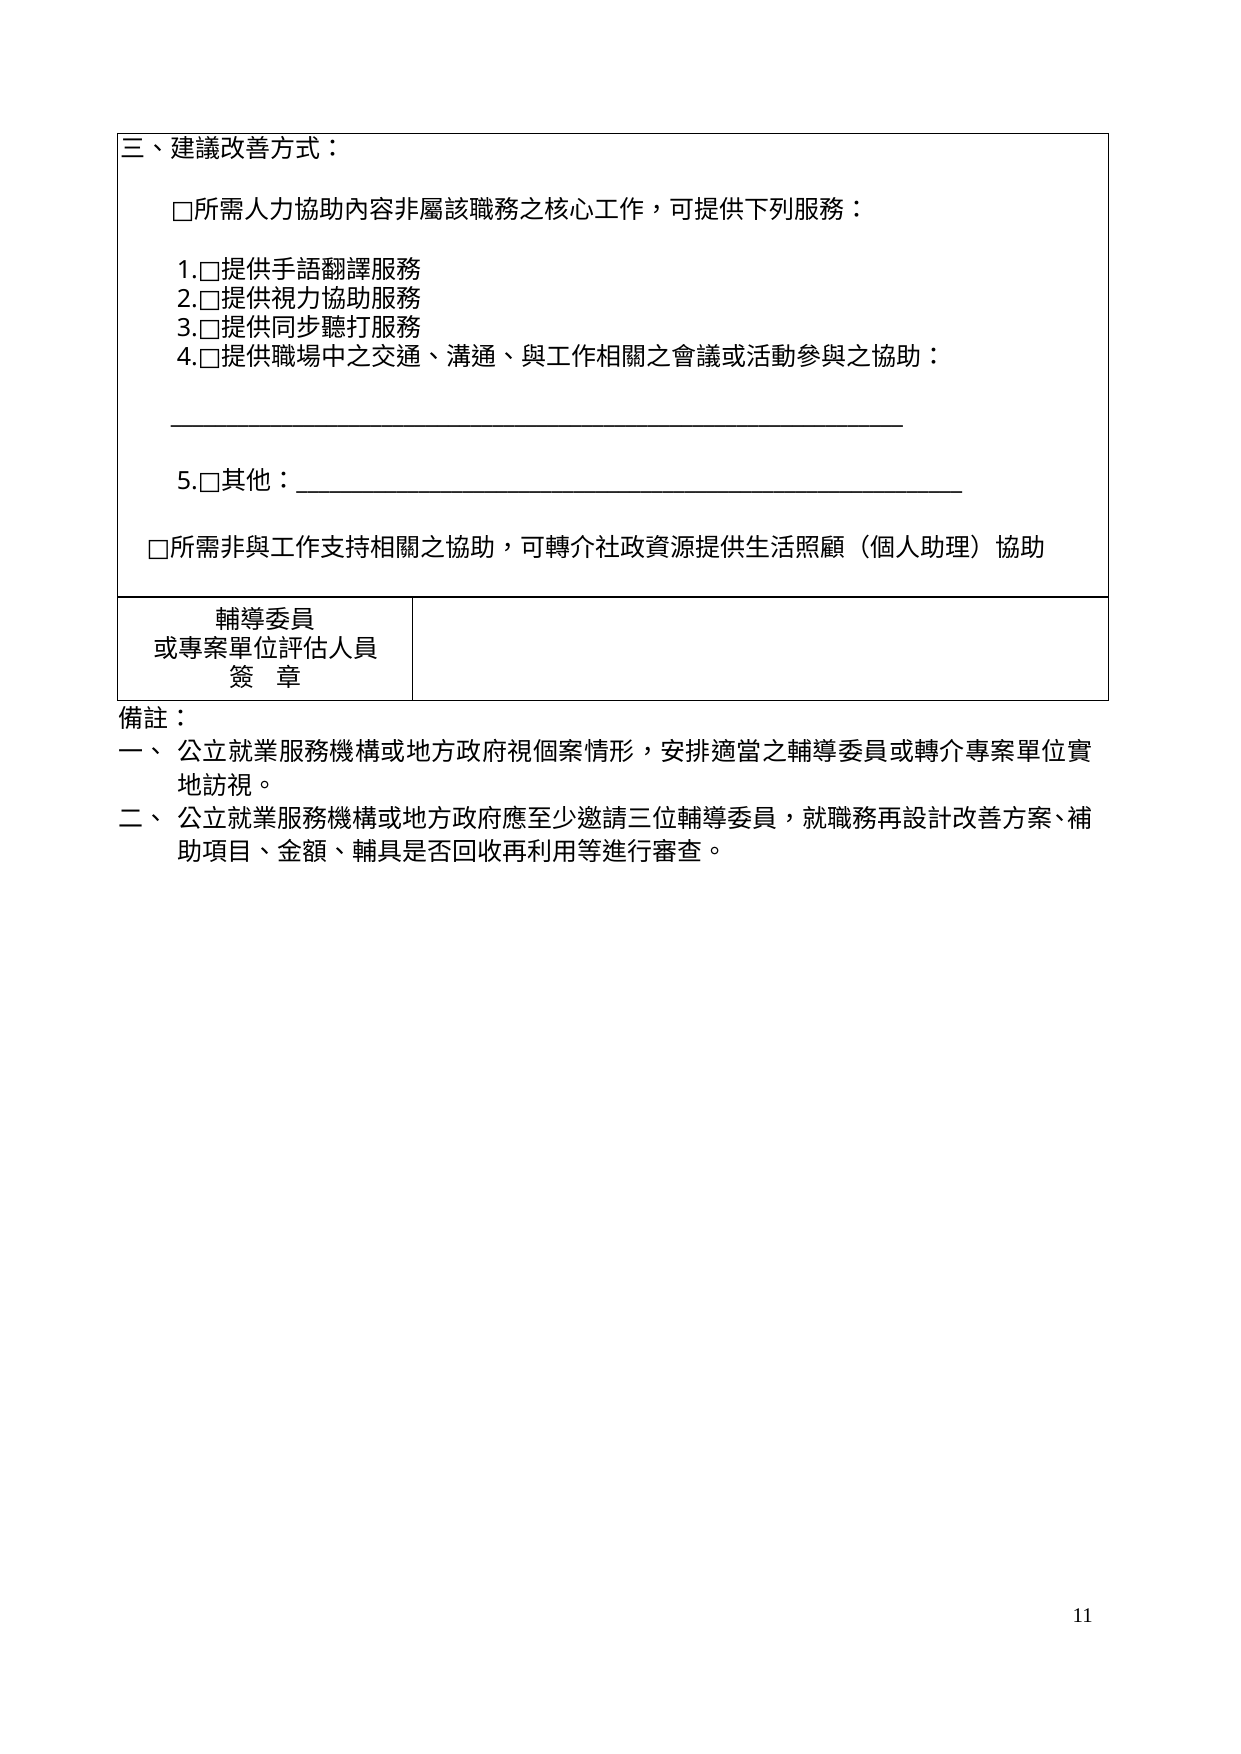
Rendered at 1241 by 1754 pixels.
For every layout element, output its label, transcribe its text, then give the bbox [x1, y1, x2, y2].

list 公立就業服務機構或地方政府應至少邀請三位輔導委員，就職務再設計改善方案、補助項目、金額、輔具是否回收再利用等進行審查。 [118, 801, 1092, 867]
text 備註： [118, 701, 1092, 734]
table_cell [413, 598, 1108, 700]
table_cell 輔導委員 或專案單位評估人員 簽 章 [118, 598, 412, 700]
table_cell 三、建議改善方式： □所需人力協助內容非屬該職務之核心工作，可提供下列服務： 1.□提供手語翻譯服務 2.□提供視力協助服務 3.□提供同步聽打服務 4.□提供職場中之交通、溝通、與工作相關之會議或活動參與之協助： __________________________________________________________________ 5.□其他：____________________________________________________________ □所需非與工作支持相關之協助，可轉介社政資源提供生活照顧（個人助理）協助 [118, 134, 1108, 596]
list 公立就業服務機構或地方政府視個案情形，安排適當之輔導委員或轉介專案單位實地訪視。 [118, 734, 1092, 801]
